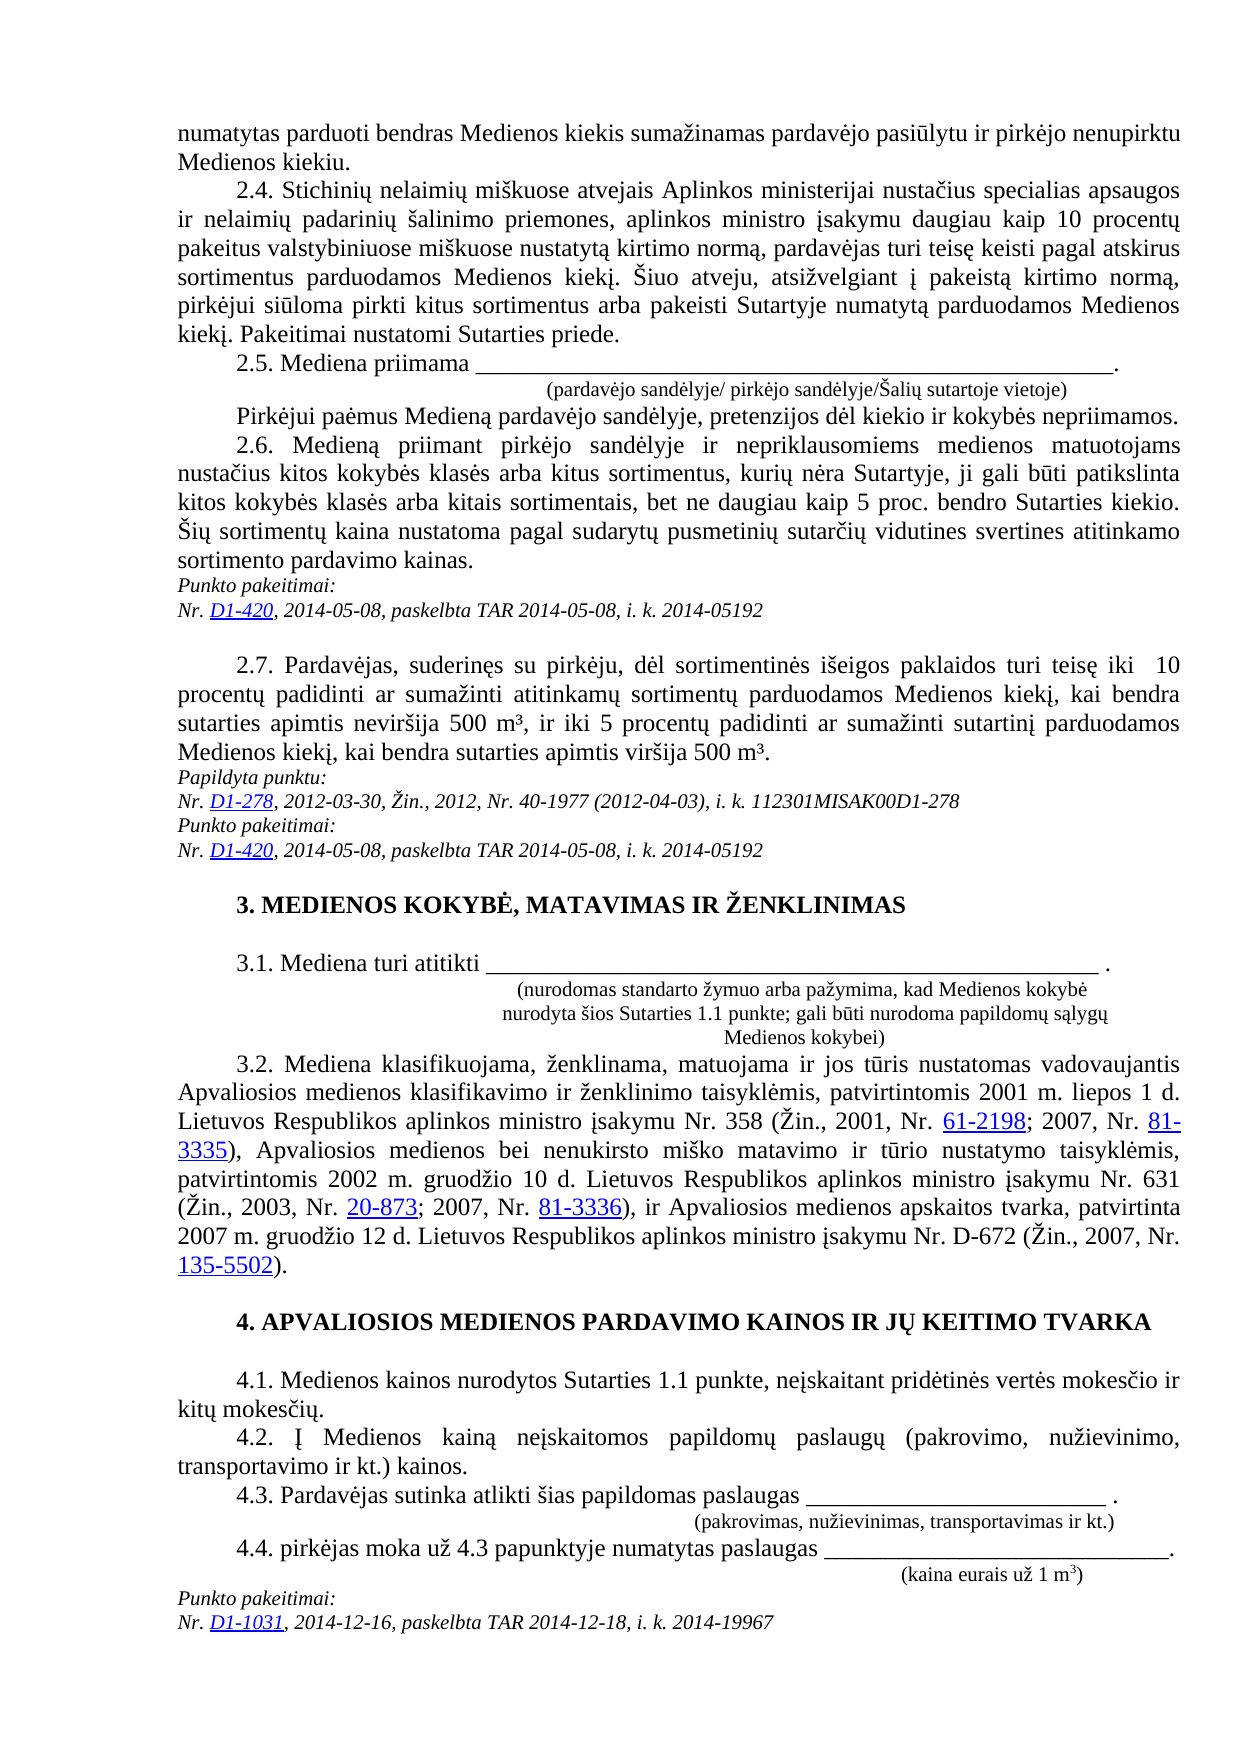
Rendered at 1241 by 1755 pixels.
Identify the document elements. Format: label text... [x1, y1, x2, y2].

text Punkto pakeitimai: [177, 1586, 1181, 1610]
text 2.7. Pardavėjas, suderinęs su pirkėju, dėl sortimentinės išeigos paklaidos turi teisę iki 10 procentų padidinti ar sumažinti atitinkamų sortimentų parduodamos Medienos kiekį, kai bendra sutarties apimtis neviršija 500 m³, ir iki 5 procentų padidinti ar sumažinti sutartinį parduodamos Medienos kiekį, kai bendra sutarties apimtis viršija 500 m³. [177, 650, 1181, 765]
text 4. APVALIOSIOS MEDIENOS PARDAVIMO KAINOS IR JŲ KEITIMO TVARKA [177, 1307, 1181, 1336]
text 4.3. Pardavėjas sutinka atlikti šias papildomas paslaugas ________________________ . [177, 1480, 1181, 1509]
text (pardavėjo sandėlyje/ pirkėjo sandėlyje/Šalių sutartoje vietoje) [490, 377, 1181, 401]
text 2.6. Medieną priimant pirkėjo sandėlyje ir nepriklausomiems medienos matuotojams nustačius kitos kokybės klasės arba kitus sortimentus, kurių nėra Sutartyje, ji gali būti patikslinta kitos kokybės klasės arba kitais sortimentais, bet ne daugiau kaip 5 proc. bendro Sutarties kiekio. Šių sortimentų kaina nustatoma pagal sudarytų pusmetinių sutarčių vidutines svertines atitinkamo sortimento pardavimo kainas. [177, 430, 1181, 573]
text 4.1. Medienos kainos nurodytos Sutarties 1.1 punkte, neįskaitant pridėtinės vertės mokesčio ir kitų mokesčių. [177, 1365, 1181, 1422]
text (kaina eurais už 1 m3) [177, 1562, 1181, 1586]
text 3.2. Mediena klasifikuojama, ženklinama, matuojama ir jos tūris nustatomas vadovaujantis Apvaliosios medienos klasifikavimo ir ženklinimo taisyklėmis, patvirtintomis 2001 m. liepos 1 d. Lietuvos Respublikos aplinkos ministro įsakymu Nr. 358 (Žin., 2001, Nr. 61-2198; 2007, Nr. 81-3335), Apvaliosios medienos bei nenukirsto miško matavimo ir tūrio nustatymo taisyklėmis, patvirtintomis 2002 m. gruodžio 10 d. Lietuvos Respublikos aplinkos ministro įsakymu Nr. 631 (Žin., 2003, Nr. 20-873; 2007, Nr. 81-3336), ir Apvaliosios medienos apskaitos tvarka, patvirtinta 2007 m. gruodžio 12 d. Lietuvos Respublikos aplinkos ministro įsakymu Nr. D-672 (Žin., 2007, Nr. 135-5502). [177, 1049, 1181, 1279]
text Nr. D1-420, 2014-05-08, paskelbta TAR 2014-05-08, i. k. 2014-05192 [177, 837, 1181, 862]
text (nurodomas standarto žymuo arba pažymima, kad Medienos kokybė [490, 977, 1181, 1001]
text Nr. D1-278, 2012-03-30, Žin., 2012, Nr. 40-1977 (2012-04-03), i. k. 112301MISAK00D1-278 [177, 789, 1181, 813]
text Pirkėjui paėmus Medieną pardavėjo sandėlyje, pretenzijos dėl kiekio ir kokybės nepriimamos. [177, 401, 1181, 430]
text Nr. D1-420, 2014-05-08, paskelbta TAR 2014-05-08, i. k. 2014-05192 [177, 597, 1181, 622]
text (pakrovimas, nužievinimas, transportavimas ir kt.) [177, 1509, 1181, 1533]
text Nr. D1-1031, 2014-12-16, paskelbta TAR 2014-12-18, i. k. 2014-19967 [177, 1610, 1181, 1634]
text 2.5. Mediena priimama ___________________________________________________. [177, 348, 1181, 377]
text Punkto pakeitimai: [177, 573, 1181, 597]
text Punkto pakeitimai: [177, 813, 1181, 837]
text 2.4. Stichinių nelaimių miškuose atvejais Aplinkos ministerijai nustačius specialias apsaugos ir nelaimių padarinių šalinimo priemones, aplinkos ministro įsakymu daugiau kaip 10 procentų pakeitus valstybiniuose miškuose nustatytą kirtimo normą, pardavėjas turi teisę keisti pagal atskirus sortimentus parduodamos Medienos kiekį. Šiuo atveju, atsižvelgiant į pakeistą kirtimo normą, pirkėjui siūloma pirkti kitus sortimentus arba pakeisti Sutartyje numatytą parduodamos Medienos kiekį. Pakeitimai nustatomi Sutarties priede. [177, 176, 1181, 348]
text 4.4. pirkėjas moka už 4.3 papunktyje numatytas paslaugas . [177, 1533, 1181, 1562]
text 3.1. Mediena turi atitikti _________________________________________________ . [177, 948, 1181, 977]
text Medienos kokybei) [490, 1025, 1181, 1049]
text Papildyta punktu: [177, 765, 1181, 789]
text nurodyta šios Sutarties 1.1 punkte; gali būti nurodoma papildomų sąlygų [490, 1001, 1181, 1025]
text numatytas parduoti bendras Medienos kiekis sumažinamas pardavėjo pasiūlytu ir pirkėjo nenupirktu Medienos kiekiu. [177, 118, 1181, 176]
text 3. MEDIENOS KOKYBĖ, MATAVIMAS IR ŽENKLINIMAS [177, 890, 1181, 919]
text 4.2. Į Medienos kainą neįskaitomos papildomų paslaugų (pakrovimo, nužievinimo, transportavimo ir kt.) kainos. [177, 1422, 1181, 1480]
